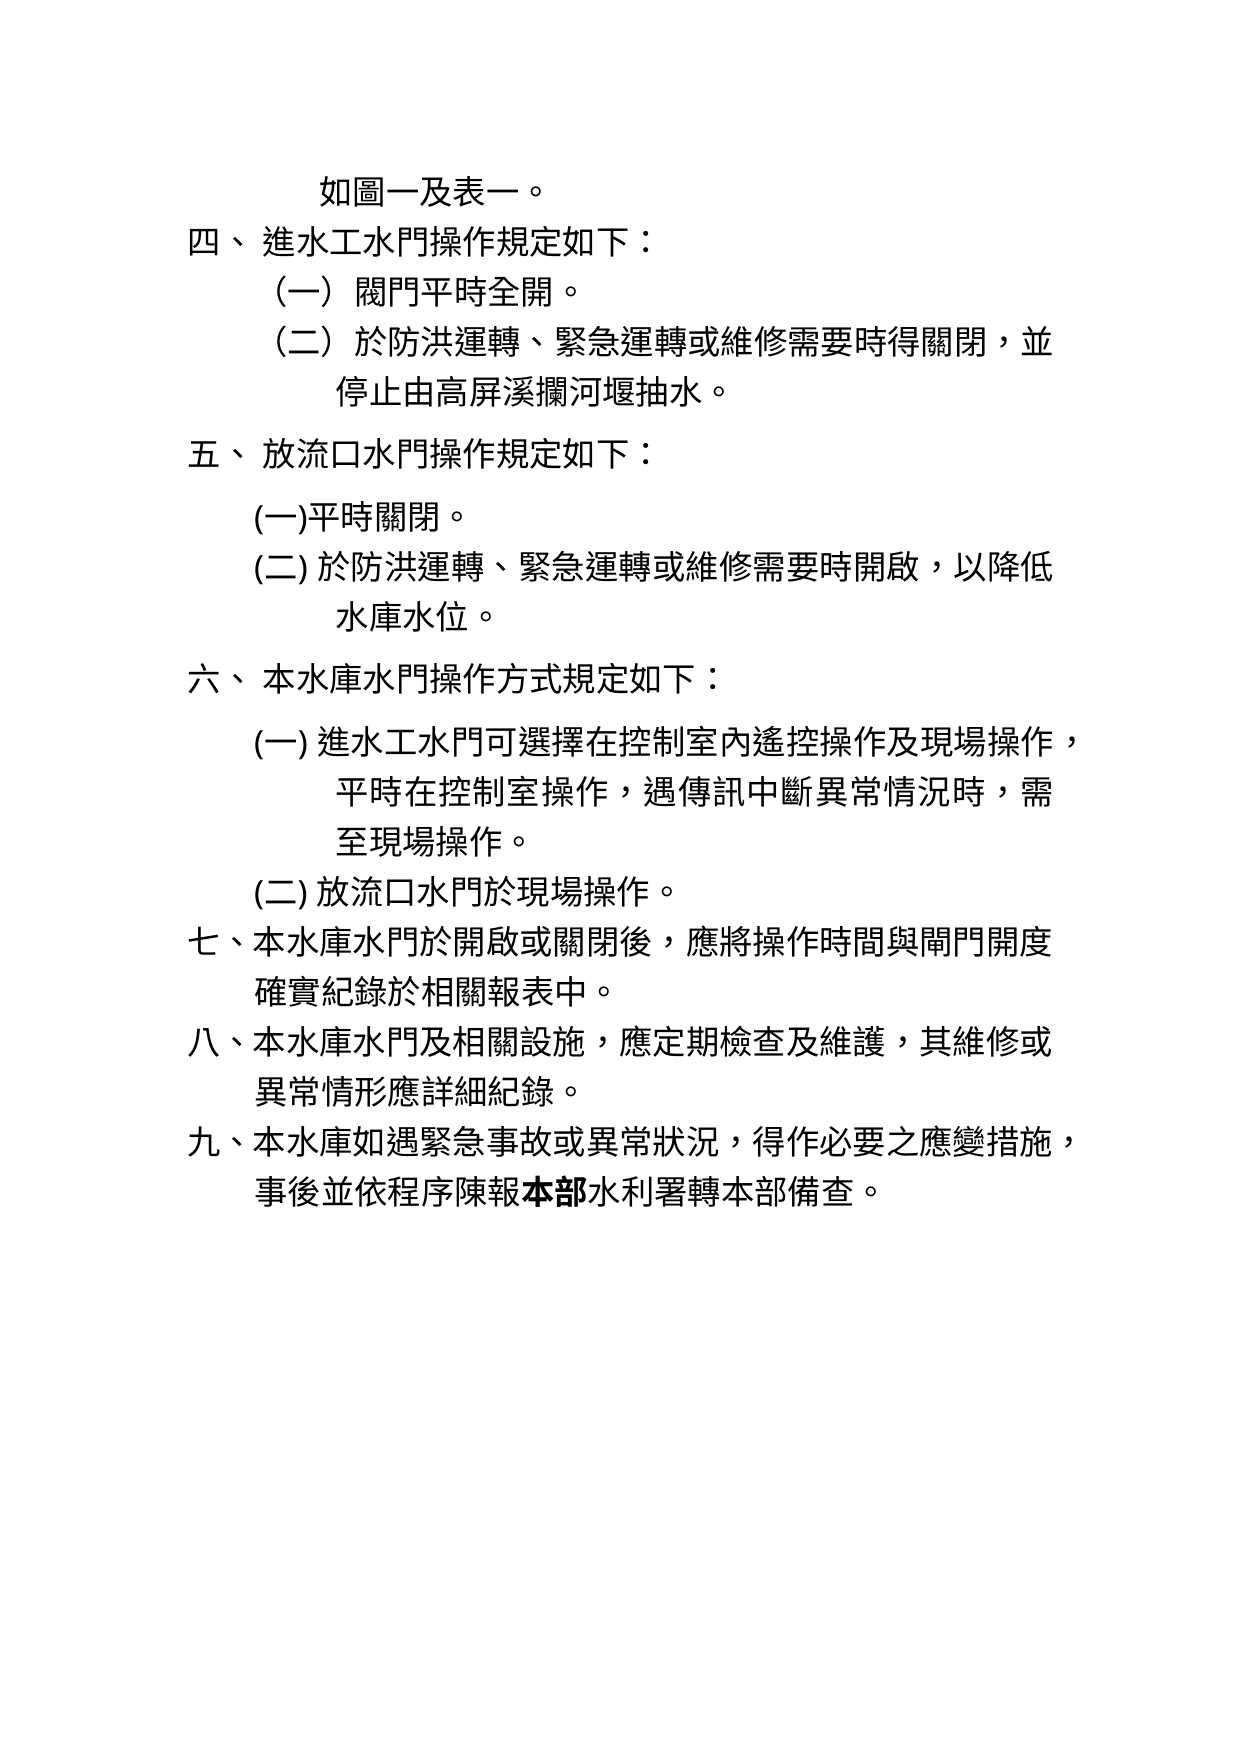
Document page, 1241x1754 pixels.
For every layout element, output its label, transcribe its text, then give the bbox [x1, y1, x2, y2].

list 本水庫水門操作方式規定如下： [187, 639, 1037, 714]
text 九、本水庫如遇緊急事故或異常狀況，得作必要之應變措施，事後並依程序陳報本部水利署轉本部備查。 [187, 1114, 1053, 1214]
text 如圖一及表一。 [252, 164, 1053, 214]
list 進水工水門操作規定如下： [187, 214, 1053, 264]
list 放流口水門操作規定如下： [187, 414, 1037, 489]
text (一)平時關閉。 [254, 489, 1055, 539]
text （一）閥門平時全開。 [254, 264, 1055, 314]
text 八、本水庫水門及相關設施，應定期檢查及維護，其維修或異常情形應詳細紀錄。 [187, 1014, 1053, 1114]
text (一) 進水工水門可選擇在控制室內遙控操作及現場操作，平時在控制室操作，遇傳訊中斷異常情況時，需至現場操作。 [254, 714, 1055, 864]
text （二）於防洪運轉、緊急運轉或維修需要時得關閉，並停止由高屏溪攔河堰抽水。 [254, 314, 1055, 414]
text (二) 於防洪運轉、緊急運轉或維修需要時開啟，以降低水庫水位。 [254, 539, 1055, 639]
text (二) 放流口水門於現場操作。 [254, 864, 1055, 914]
text 七、本水庫水門於開啟或關閉後，應將操作時間與閘門開度確實紀錄於相關報表中。 [187, 914, 1053, 1014]
